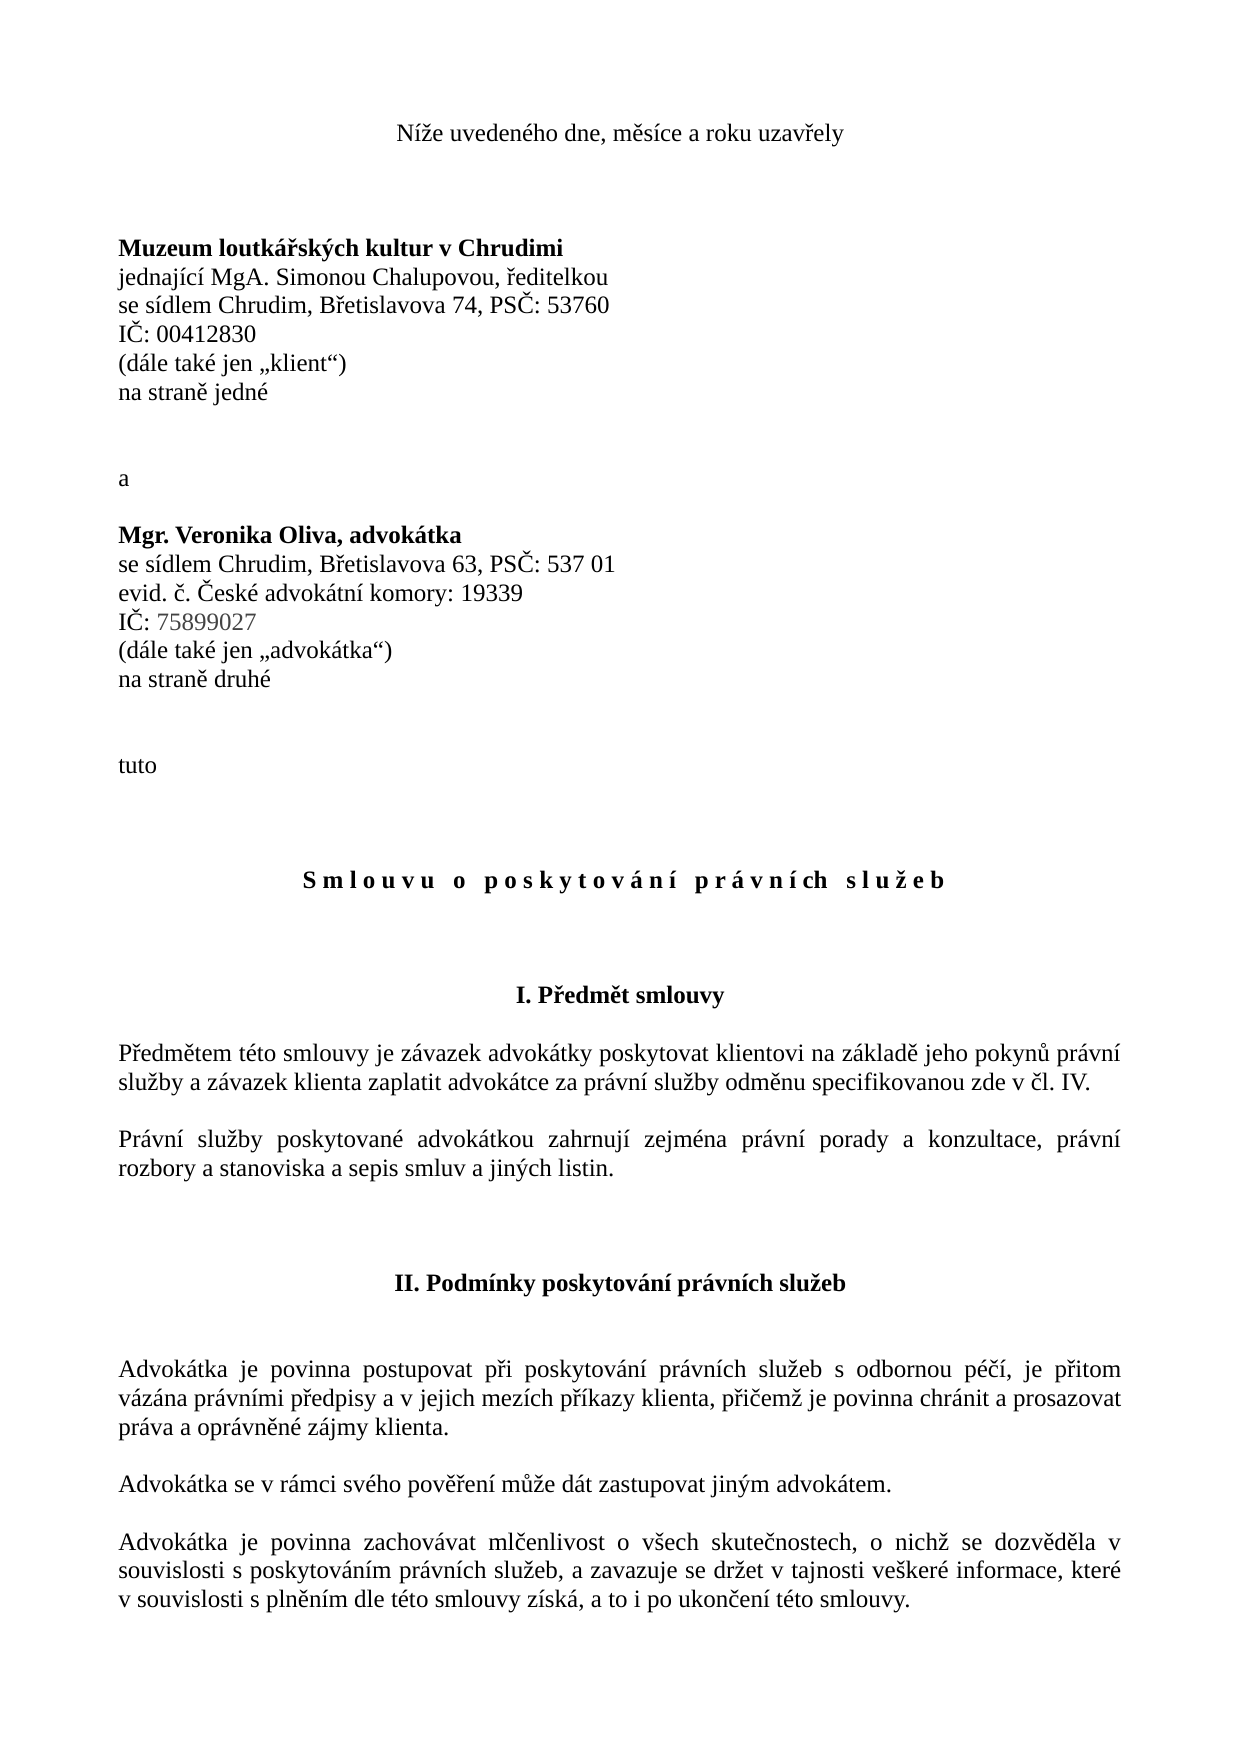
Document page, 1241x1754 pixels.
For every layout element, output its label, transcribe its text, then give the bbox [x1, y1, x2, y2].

text Advokátka je povinna postupovat při poskytování právních služeb s odbornou péčí, je přitom vázána právními předpisy a v jejich mezích příkazy klienta, přičemž je povinna chránit a prosazovat práva a oprávněné zájmy klienta. [118, 1354, 1122, 1441]
text na straně druhé [118, 664, 1122, 693]
text I. Předmět smlouvy [118, 981, 1122, 1009]
text Advokátka je povinna zachovávat mlčenlivost o všech skutečnostech, o nichž se dozvěděla v souvislosti s poskytováním právních služeb, a zavazuje se držet v tajnosti veškeré informace, které v souvislosti s plněním dle této smlouvy získá, a to i po ukončení této smlouvy. [118, 1527, 1122, 1613]
text Předmětem této smlouvy je závazek advokátky poskytovat klientovi na základě jeho pokynů právní služby a závazek klienta zaplatit advokátce za právní služby odměnu specifikovanou zde v čl. IV. [118, 1038, 1122, 1096]
text (dále také jen „klient“) [118, 348, 1122, 377]
text Advokátka se v rámci svého pověření může dát zastupovat jiným advokátem. [118, 1469, 1122, 1498]
text IČ: 75899027 [118, 607, 1122, 636]
text Muzeum loutkářských kultur v Chrudimi [118, 233, 1122, 262]
text se sídlem Chrudim, Břetislavova 74, PSČ: 53760 [118, 291, 1122, 319]
text Mgr. Veronika Oliva, advokátka [118, 521, 1122, 549]
text (dále také jen „advokátka“) [118, 636, 1122, 664]
text tuto [118, 751, 1122, 779]
text S m l o u v u o p o s k y t o v á n í p r á v n í ch s l u ž e b [118, 866, 1122, 894]
text IČ: 00412830 [118, 319, 1122, 348]
text evid. č. České advokátní komory: 19339 [118, 578, 1122, 607]
text Níže uvedeného dne, měsíce a roku uzavřely [118, 118, 1122, 147]
text a [118, 463, 1122, 492]
text Právní služby poskytované advokátkou zahrnují zejména právní porady a konzultace, právní rozbory a stanoviska a sepis smluv a jiných listin. [118, 1124, 1122, 1182]
text na straně jedné [118, 377, 1122, 406]
text se sídlem Chrudim, Břetislavova 63, PSČ: 537 01 [118, 549, 1122, 578]
text II. Podmínky poskytování právních služeb [118, 1268, 1122, 1297]
text jednající MgA. Simonou Chalupovou, ředitelkou [118, 262, 1122, 291]
